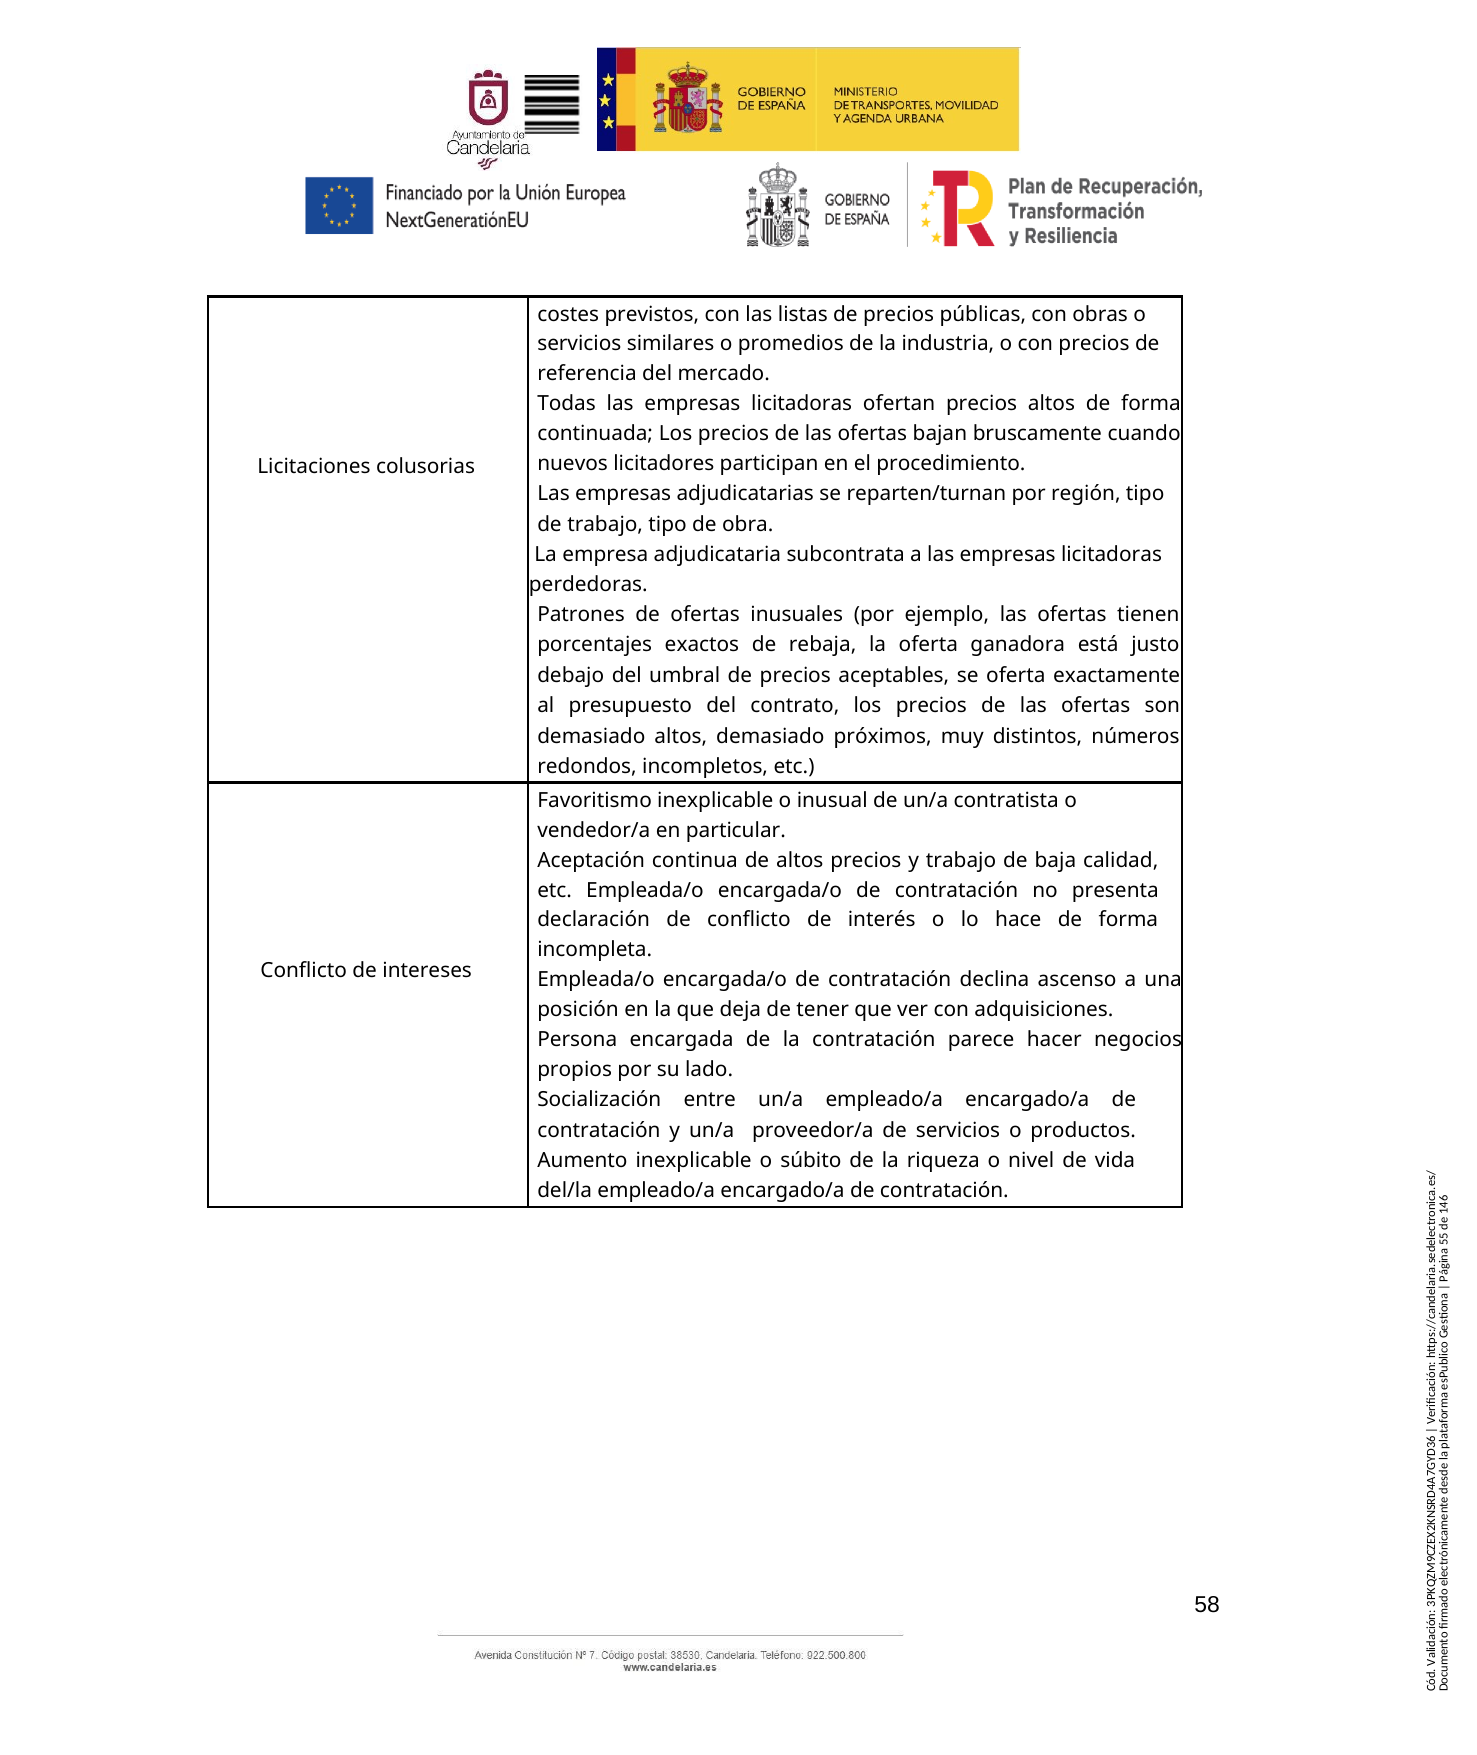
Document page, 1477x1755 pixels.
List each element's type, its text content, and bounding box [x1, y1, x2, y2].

table_cell Favoritismo inexplicable o inusual de un/a contratista o vendedor/a en particular. Aceptación continua de altos precios y trabajo de baja calidad, etc. Empleada/o encargada/o de contratación no presenta declaración de conflicto de interés o lo hace de forma incompleta. Empleada/o encargada/o de contratación declina ascenso a una posición en la que deja de tener que ver con adquisiciones. Persona encargada de la contratación parece hacer negocios propios por su lado. Socialización entre un/a empleado/a encargado/a de contratación y un/a proveedor/a de servicios o productos. Aumento inexplicable o súbito de la riqueza o nivel de vida del/la empleado/a encargado/a de contratación. [529, 784, 1181, 1206]
table_cell Conflicto de intereses [209, 784, 527, 1206]
table_header Licitaciones colusorias [209, 298, 527, 781]
table_header costes previstos, con las listas de precios públicas, con obras o servicios similares o promedios de la industria, o con precios de referencia del mercado. Todas las empresas licitadoras ofertan precios altos de forma continuada; Los precios de las ofertas bajan bruscamente cuando nuevos licitadores participan en el procedimiento. Las empresas adjudicatarias se reparten/turnan por región, tipo de trabajo, tipo de obra. La empresa adjudicataria subcontrata a las empresas licitadoras perdedoras. Patrones de ofertas inusuales (por ejemplo, las ofertas tienen porcentajes exactos de rebaja, la oferta ganadora está justo debajo del umbral de precios aceptables, se oferta exactamente al presupuesto del contrato, los precios de las ofertas son demasiado altos, demasiado próximos, muy distintos, números redondos, incompletos, etc.) [529, 298, 1181, 781]
